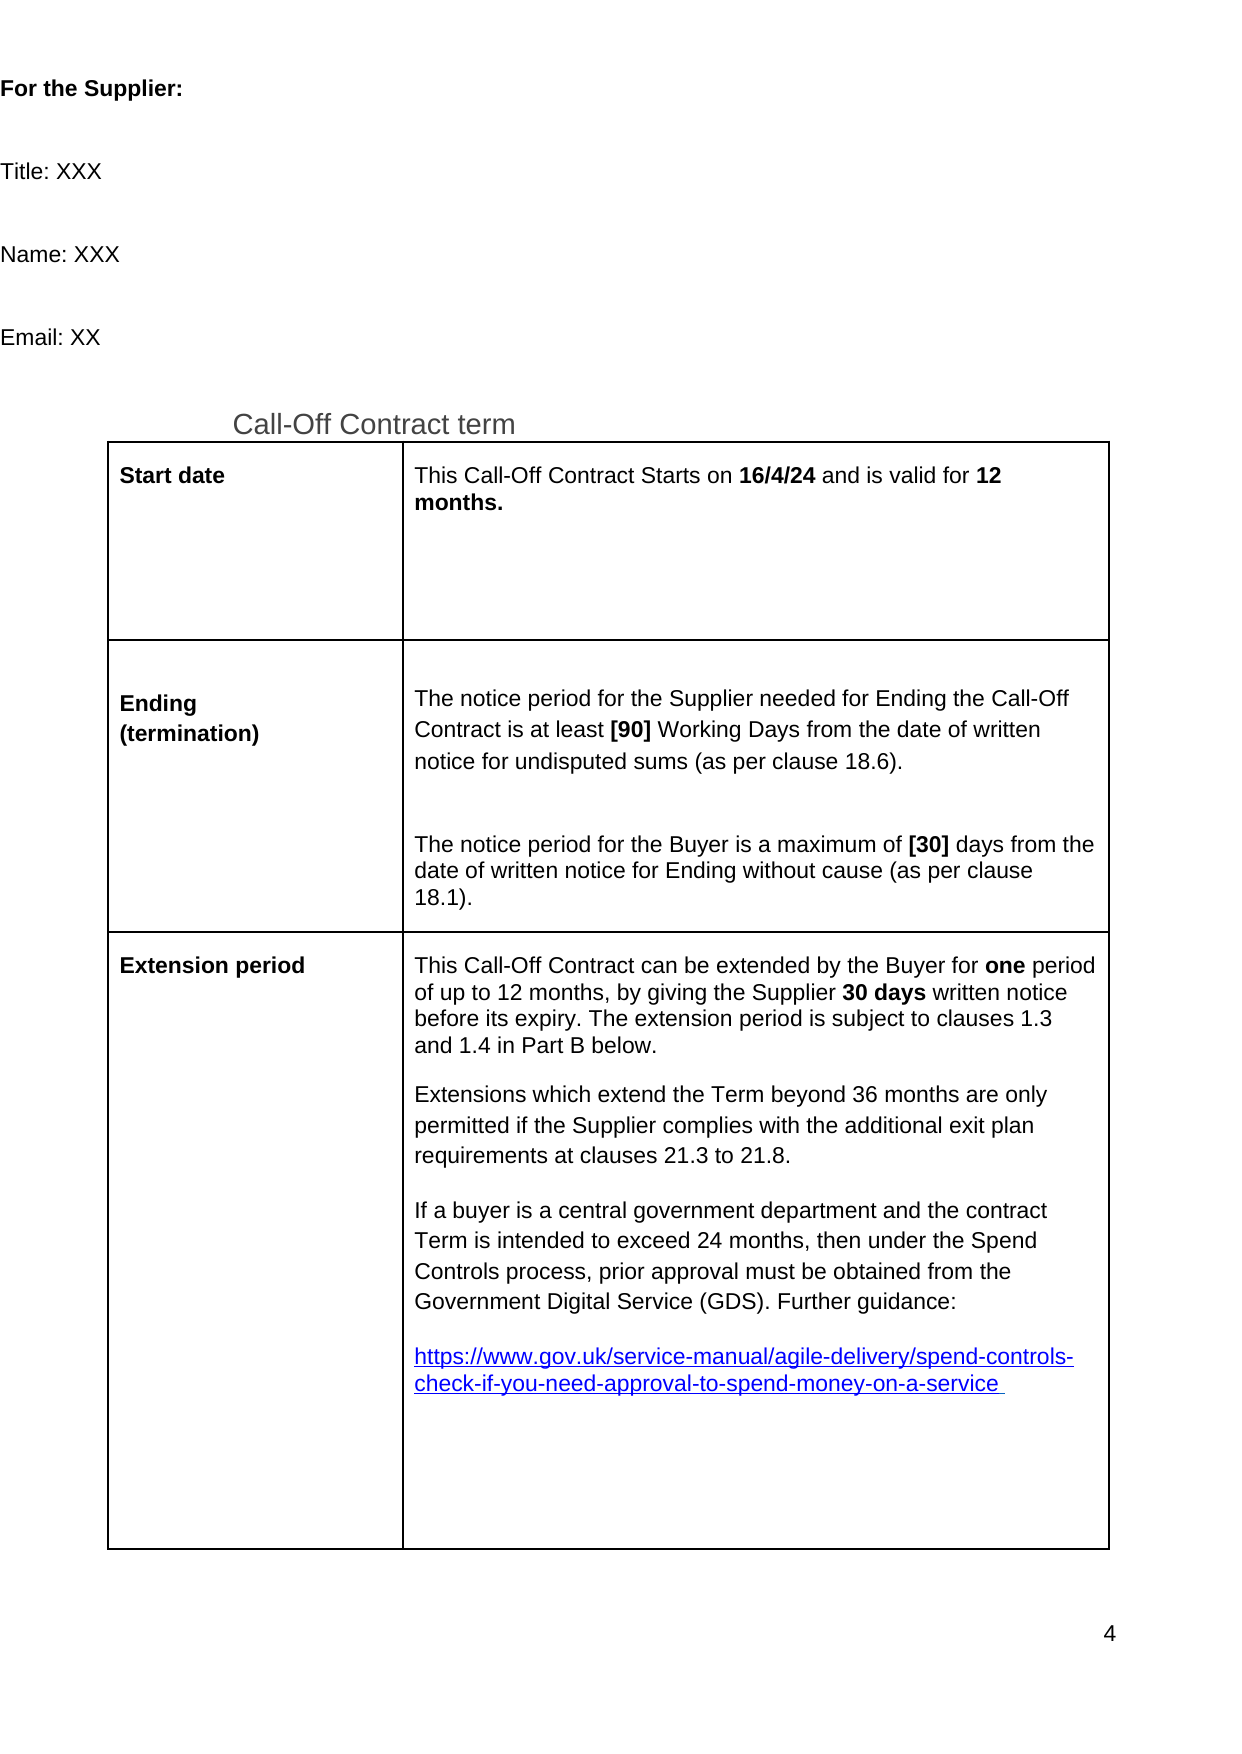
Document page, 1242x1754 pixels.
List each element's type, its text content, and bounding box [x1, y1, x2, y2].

table_cell This Call-Off Contract can be extended by the Buyer for one period of up to 12 months, by giving the Supplier 30 days written notice before its expiry. The extension period is subject to clauses 1.3 and 1.4 in Part B below. Extensions which extend the Term beyond 36 months are only permitted if the Supplier complies with the additional exit plan requirements at clauses 21.3 to 21.8. If a buyer is a central government department and the contract Term is intended to exceed 24 months, then under the Spend Controls process, prior approval must be obtained from the Government Digital Service (GDS). Further guidance: https://www.gov.uk/service-manual/agile-delivery/spend-controls-check-if-you-need-approval-to-spend-money-on-a-service [404, 933, 1108, 1548]
subtitle Call-Off Contract term [116, 407, 1122, 441]
table_header Start date [109, 443, 402, 639]
table_header This Call-Off Contract Starts on 16/4/24 and is valid for 12 months. [404, 443, 1108, 639]
text Email: XX [0, 324, 461, 350]
table_cell The notice period for the Supplier needed for Ending the Call-Off Contract is at least [90] Working Days from the date of written notice for undisputed sums (as per clause 18.6). The notice period for the Buyer is a maximum of [30] days from the date of written notice for Ending without cause (as per clause 18.1). [404, 641, 1108, 931]
table_cell Ending (termination) [109, 641, 402, 931]
text Name: XXX [0, 241, 461, 267]
table_cell Extension period [109, 933, 402, 1548]
text Title: XXX [0, 158, 461, 184]
text For the Supplier: [0, 75, 461, 101]
